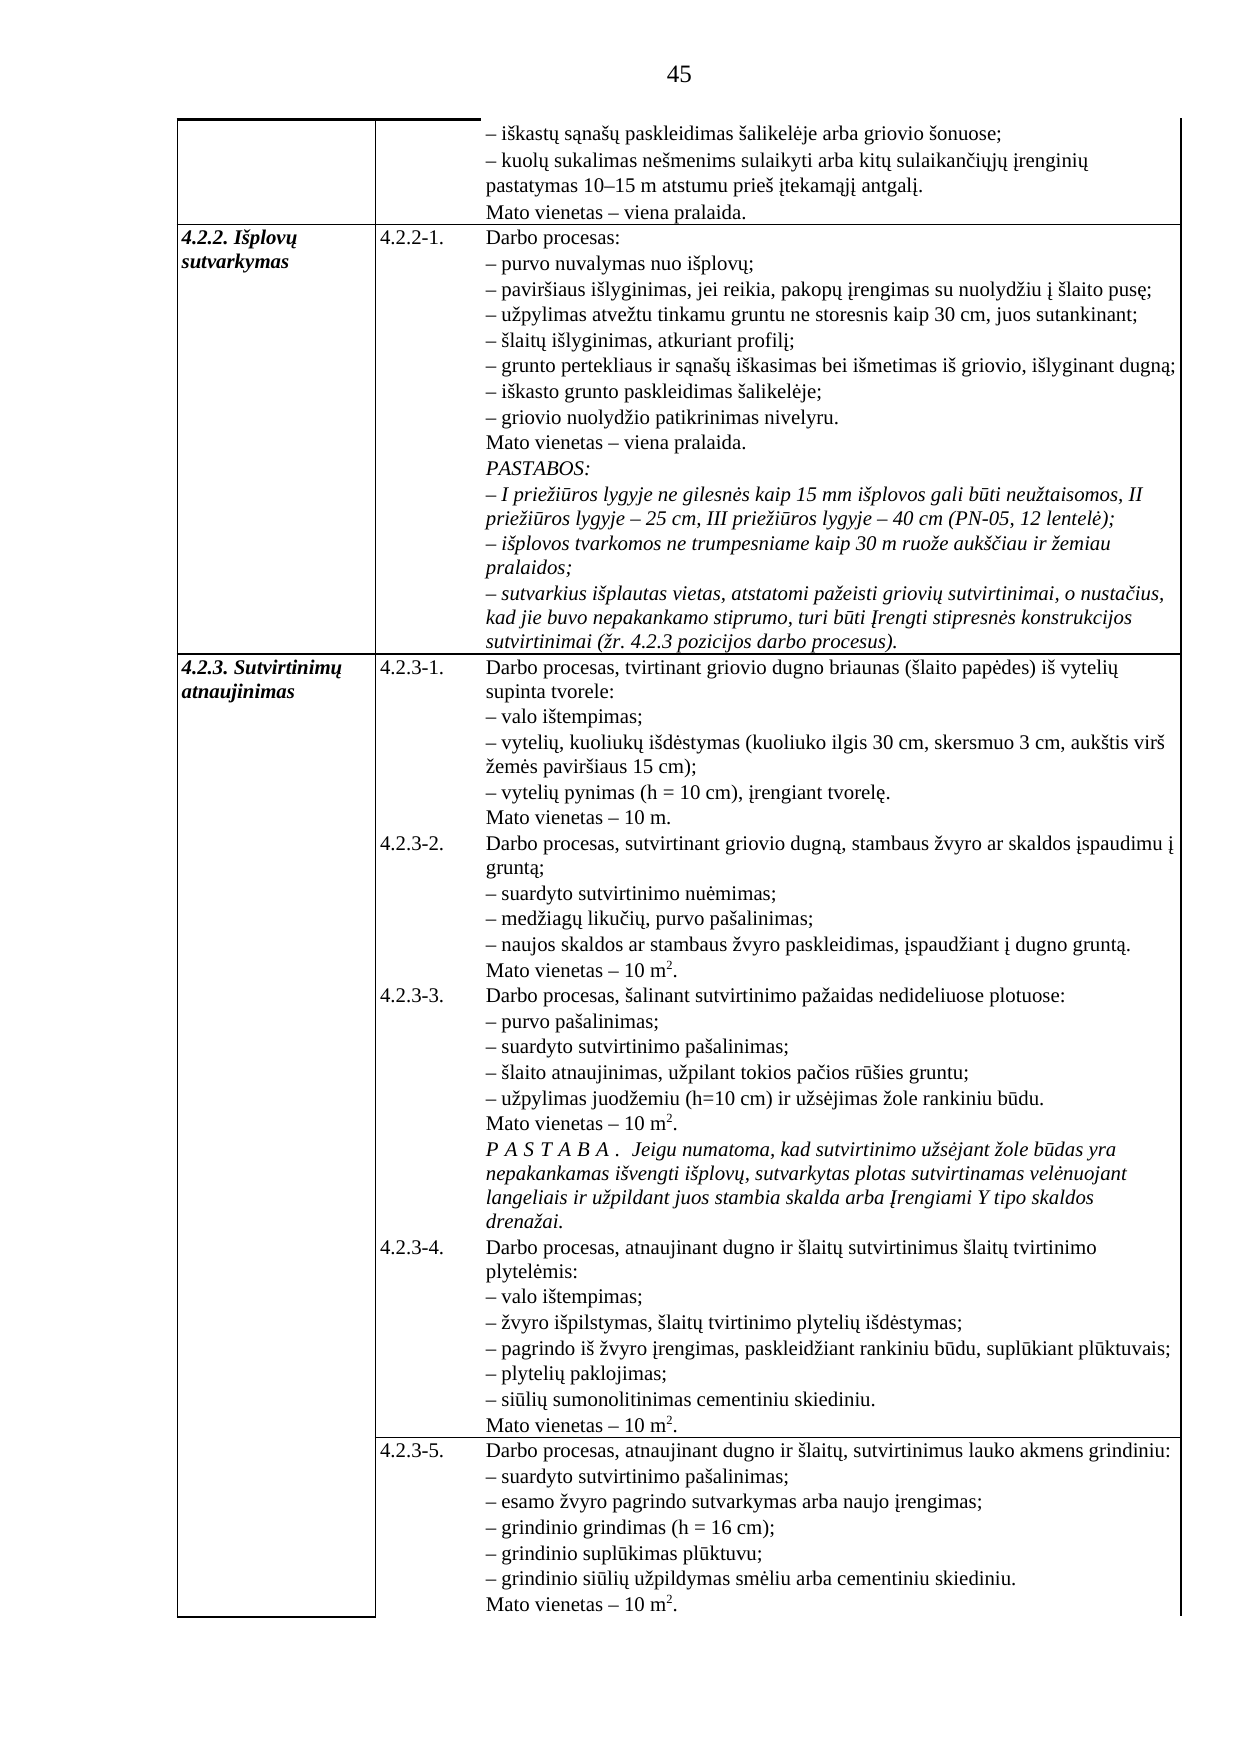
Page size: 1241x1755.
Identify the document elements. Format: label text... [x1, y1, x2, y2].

table_cell – purvo nuvalymas nuo išplovų; [481, 249, 1180, 275]
table_cell PASTABOS: [481, 454, 1180, 480]
table_cell – siūlių sumonolitinimas cementiniu skiediniu. [481, 1385, 1180, 1411]
table_cell Darbo procesas, atnaujinant dugno ir šlaitų sutvirtinimus šlaitų tvirtinimo plytelėmis: [481, 1233, 1180, 1283]
table_cell Mato vienetas – viena pralaida. [481, 429, 1180, 454]
table_cell – medžiagų likučių, purvo pašalinimas; [481, 905, 1180, 930]
table_cell 4.2.3-5. [376, 1438, 481, 1616]
table_cell 4.2.3. Sutvirtinimų atnaujinimas [178, 655, 375, 1616]
table_cell – esamo žvyro pagrindo sutvarkymas arba naujo įrengimas; [481, 1488, 1180, 1513]
table_cell [376, 121, 481, 224]
table_cell – suardyto sutvirtinimo nuėmimas; [481, 879, 1180, 905]
table_cell – šlaitų išlyginimas, atkuriant profilį; [481, 326, 1180, 352]
table_cell 4.2.3-1. [376, 655, 481, 829]
table_cell – suardyto sutvirtinimo pašalinimas; [481, 1462, 1180, 1488]
table_cell 4.2.3-3. [376, 982, 481, 1233]
table_cell Mato vienetas – viena pralaida. [481, 197, 1180, 224]
table_cell – plytelių paklojimas; [481, 1360, 1180, 1385]
table_cell Mato vienetas – 10 m2. [481, 1590, 1180, 1616]
table_cell – grindinio grindimas (h = 16 cm); [481, 1514, 1180, 1539]
table_cell – užpylimas juodžemiu (h=10 cm) ir užsėjimas žole rankiniu būdu. [481, 1084, 1180, 1110]
table_cell 4.2.3-4. [376, 1233, 481, 1437]
table_cell – grindinio siūlių užpildymas smėliu arba cementiniu skiediniu. [481, 1565, 1180, 1590]
table_cell – grunto pertekliaus ir sąnašų iškasimas bei išmetimas iš griovio, išlyginant dugną; [481, 352, 1180, 377]
table_cell – sutvarkius išplautas vietas, atstatomi pažeisti griovių sutvirtinimai, o nustačius, kad jie buvo nepakankamo stiprumo, turi būti Įrengti stipresnės konstrukcijos sutvirtinimai (žr. 4.2.3 pozicijos darbo procesus). [481, 579, 1180, 653]
table_cell – valo ištempimas; [481, 1283, 1180, 1308]
table_cell Darbo procesas, šalinant sutvirtinimo pažaidas nedideliuose plotuose: [481, 982, 1180, 1007]
table_cell – vytelių, kuoliukų išdėstymas (kuoliuko ilgis 30 cm, skersmuo 3 cm, aukštis virš žemės paviršiaus 15 cm); [481, 729, 1180, 778]
table_cell Darbo procesas, sutvirtinant griovio dugną, stambaus žvyro ar skaldos įspaudimu į gruntą; [481, 829, 1180, 879]
table_cell [178, 121, 375, 224]
table_cell PASTABA. Jeigu numatoma, kad sutvirtinimo užsėjant žole būdas yra nepakankamas išvengti išplovų, sutvarkytas plotas sutvirtinamas velėnuojant langeliais ir užpildant juos stambia skalda arba Įrengiami Y tipo skaldos drenažai. [481, 1135, 1180, 1233]
table_cell 4.2.2-1. [376, 225, 481, 653]
table_cell – išplovos tvarkomos ne trumpesniame kaip 30 m ruože aukščiau ir žemiau pralaidos; [481, 530, 1180, 579]
table_cell – iškastų sąnašų paskleidimas šalikelėje arba griovio šonuose; [481, 118, 1180, 145]
table_cell – kuolų sukalimas nešmenims sulaikyti arba kitų sulaikančiųjų įrenginių pastatymas 10–15 m atstumu prieš įtekamąjį antgalį. [481, 145, 1180, 197]
table_cell Mato vienetas – 10 m2. [481, 956, 1180, 982]
table_cell – užpylimas atvežtu tinkamu gruntu ne storesnis kaip 30 cm, juos sutankinant; [481, 301, 1180, 326]
table_cell – paviršiaus išlyginimas, jei reikia, pakopų įrengimas su nuolydžiu į šlaito pusę; [481, 275, 1180, 301]
table_cell – šlaito atnaujinimas, užpilant tokios pačios rūšies gruntu; [481, 1059, 1180, 1084]
table_cell – iškasto grunto paskleidimas šalikelėje; [481, 378, 1180, 403]
table_cell – purvo pašalinimas; [481, 1007, 1180, 1033]
table_cell – naujos skaldos ar stambaus žvyro paskleidimas, įspaudžiant į dugno gruntą. [481, 930, 1180, 956]
table_cell – I priežiūros lygyje ne gilesnės kaip 15 mm išplovos gali būti neužtaisomos, II priežiūros lygyje – 25 cm, III priežiūros lygyje – 40 cm (PN-05, 12 lentelė); [481, 480, 1180, 530]
table_cell Mato vienetas – 10 m2. [481, 1110, 1180, 1135]
table_cell 4.2.3-2. [376, 829, 481, 982]
table_cell – žvyro išpilstymas, šlaitų tvirtinimo plytelių išdėstymas; [481, 1309, 1180, 1334]
table_cell – valo ištempimas; [481, 703, 1180, 728]
table_cell 4.2.2. Išplovų sutvarkymas [178, 225, 375, 653]
table_cell Mato vienetas – 10 m. [481, 804, 1180, 829]
table_cell – pagrindo iš žvyro įrengimas, paskleidžiant rankiniu būdu, suplūkiant plūktuvais; [481, 1334, 1180, 1360]
table_cell – suardyto sutvirtinimo pašalinimas; [481, 1033, 1180, 1058]
table_cell – vytelių pynimas (h = 10 cm), įrengiant tvorelę. [481, 778, 1180, 804]
table_cell – griovio nuolydžio patikrinimas nivelyru. [481, 403, 1180, 429]
table_cell Mato vienetas – 10 m2. [481, 1411, 1180, 1437]
table_cell – grindinio suplūkimas plūktuvu; [481, 1539, 1180, 1565]
